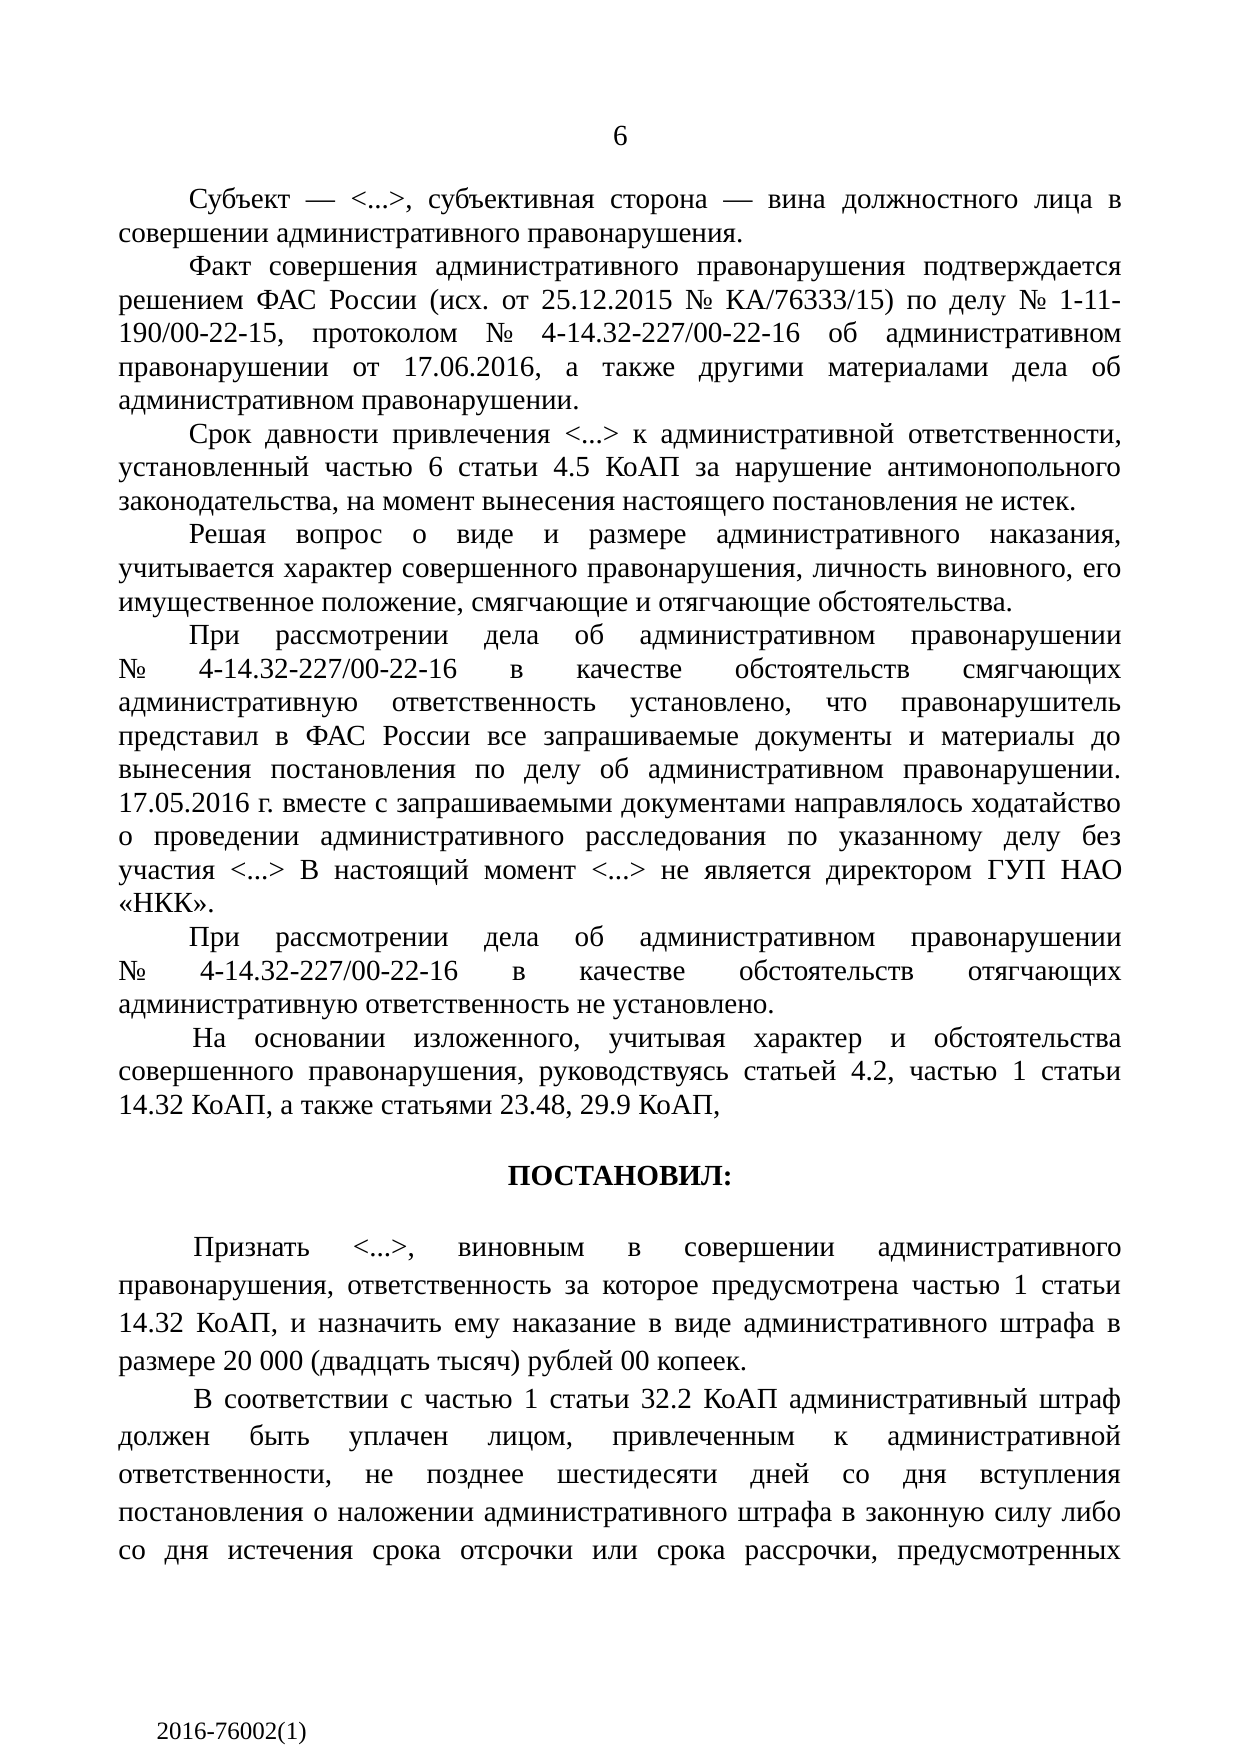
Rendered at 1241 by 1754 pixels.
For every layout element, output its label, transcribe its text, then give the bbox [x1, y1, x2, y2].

text Субъект — <...>, субъективная сторона — вина должностного лица в совершении административного правонарушения. [118, 181, 1122, 248]
text ПОСТАНОВИЛ: [118, 1158, 1122, 1192]
text Срок давности привлечения <...> к административной ответственности, установленный частью 6 статьи 4.5 КоАП за нарушение антимонопольного законодательства, на момент вынесения настоящего постановления не истек. [118, 416, 1122, 517]
text В соответствии с частью 1 статьи 32.2 КоАП административный штраф должен быть уплачен лицом, привлеченным к административной ответственности, не позднее шестидесяти дней со дня вступления постановления о наложении административного штрафа в законную силу либо со дня истечения срока отсрочки или срока рассрочки, предусмотренных [118, 1376, 1122, 1566]
text При рассмотрении дела об административном правонарушении № 4-14.32-227/00-22-16 в качестве обстоятельств смягчающих административную ответственность установлено, что правонарушитель представил в ФАС России все запрашиваемые документы и материалы до вынесения постановления по делу об административном правонарушении. 17.05.2016 г. вместе с запрашиваемыми документами направлялось ходатайство о проведении административного расследования по указанному делу без участия <...> В настоящий момент <...> не является директором ГУП НАО «НКК». [118, 617, 1122, 919]
text Решая вопрос о виде и размере административного наказания, учитывается характер совершенного правонарушения, личность виновного, его имущественное положение, смягчающие и отягчающие обстоятельства. [118, 517, 1122, 617]
text Факт совершения административного правонарушения подтверждается решением ФАС России (исх. от 25.12.2015 № КА/76333/15) по делу № 1-11-190/00-22-15, протоколом № 4-14.32-227/00-22-16 об административном правонарушении от 17.06.2016, а также другими материалами дела об административном правонарушении. [118, 248, 1122, 416]
text Признать <...>, виновным в совершении административного правонарушения, ответственность за которое предусмотрена частью 1 статьи 14.32 КоАП, и назначить ему наказание в виде административного штрафа в размере 20 000 (двадцать тысяч) рублей 00 копеек. [118, 1225, 1122, 1376]
text При рассмотрении дела об административном правонарушении № 4-14.32-227/00-22-16 в качестве обстоятельств отягчающих административную ответственность не установлено. [118, 919, 1122, 1020]
text На основании изложенного, учитывая характер и обстоятельства совершенного правонарушения, руководствуясь статьей 4.2, частью 1 статьи 14.32 КоАП, а также статьями 23.48, 29.9 КоАП, [118, 1020, 1122, 1120]
